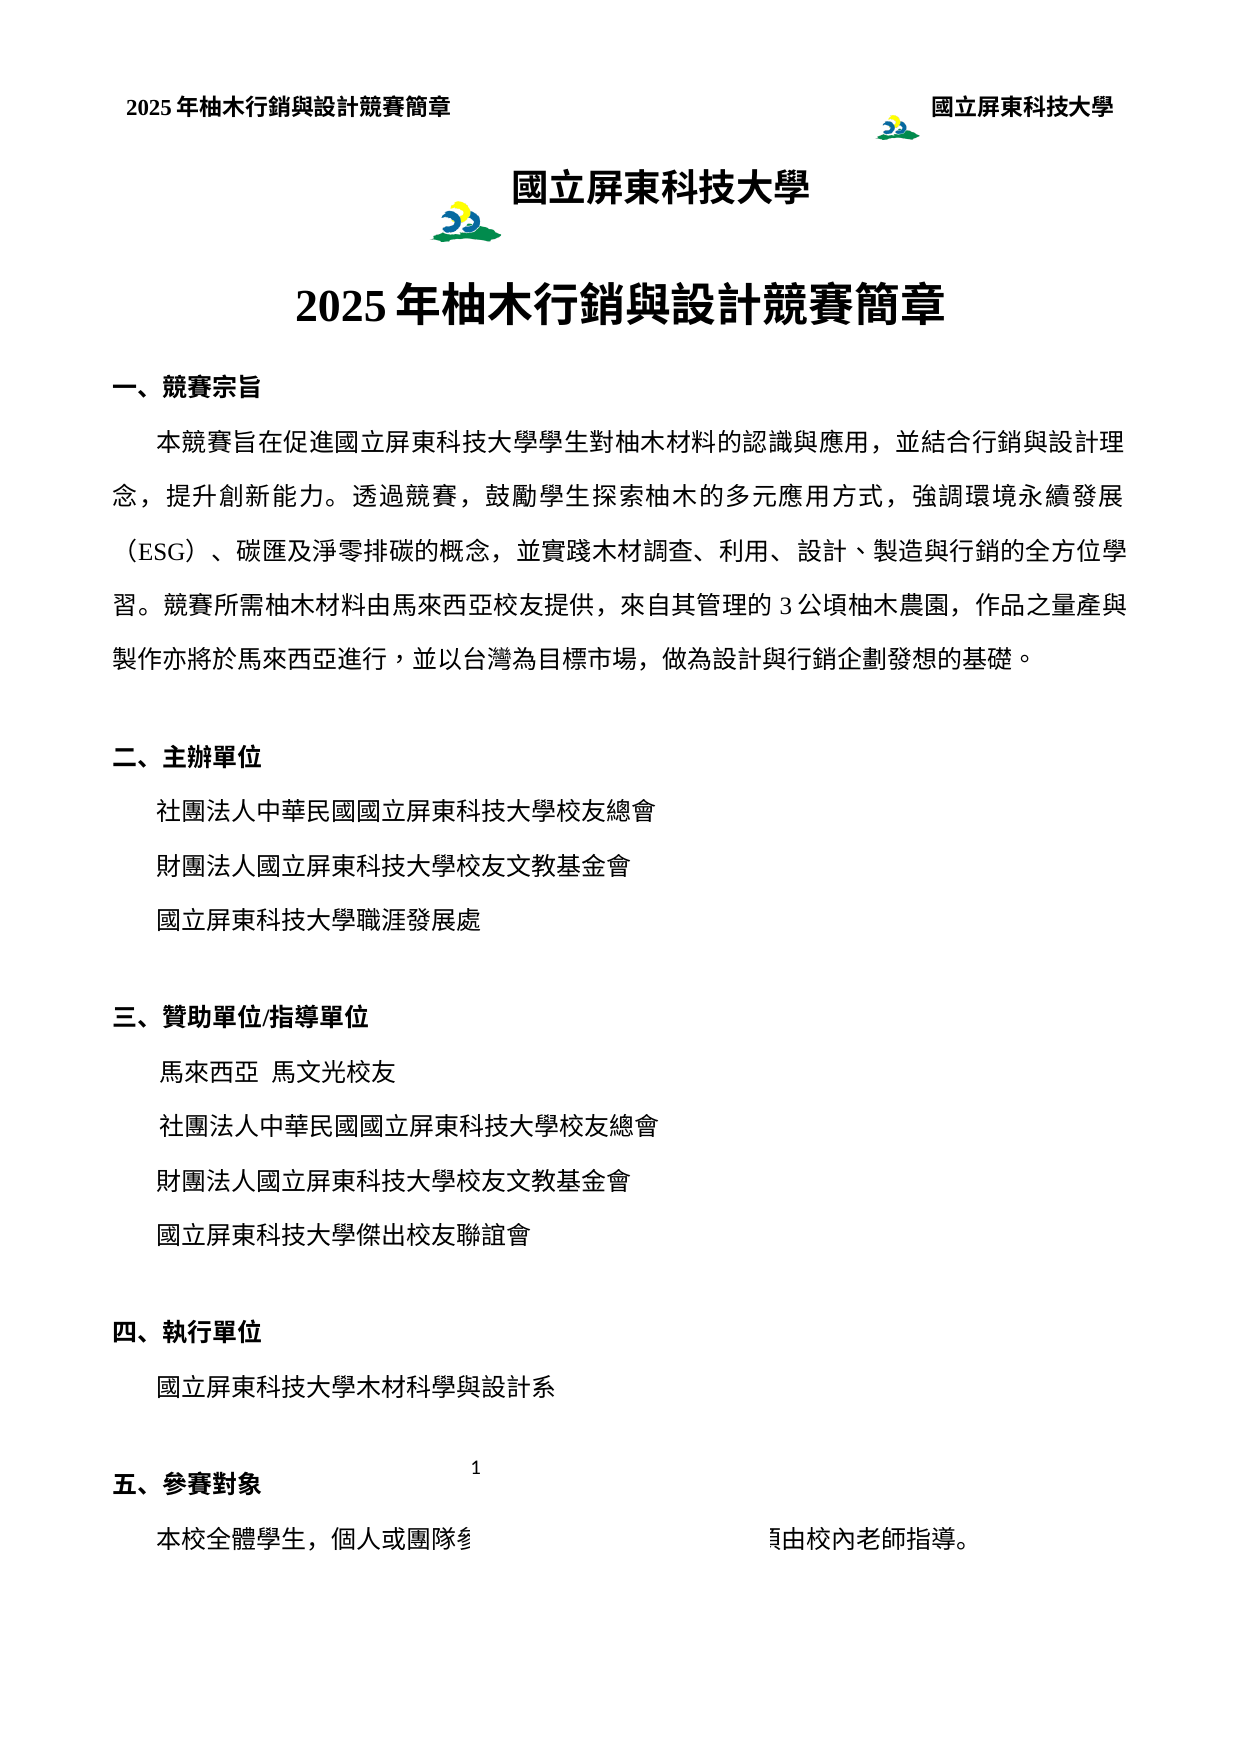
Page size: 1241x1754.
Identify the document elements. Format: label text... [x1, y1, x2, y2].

text 本校全體學生，個人或團隊參賽皆可，每組最多五人，須由校內老師指導。 [770, 1519, 1128, 1555]
text 財團法人國立屏東科技大學校友文教基金會 [156, 846, 1128, 882]
subtitle 三、贊助單位/指導單位 [112, 998, 1128, 1034]
text 國立屏東科技大學木材科學與設計系 [112, 1367, 1128, 1403]
subtitle 2025年柚木行銷與設計競賽簡章 [112, 268, 1128, 335]
text 國立屏東科技大學傑出校友聯誼會 [112, 1215, 1128, 1252]
subtitle 五、參賽對象 [112, 1465, 470, 1501]
subtitle 四、執行單位 [112, 1313, 1128, 1349]
subtitle 二、主辦單位 [112, 737, 1128, 773]
text 國立屏東科技大學職涯發展處 [156, 900, 1128, 937]
subtitle [770, 1465, 1128, 1501]
subtitle 國立屏東科技大學 [112, 158, 1128, 241]
subtitle 馬來西亞 馬文光校友 [157, 1052, 1128, 1088]
subtitle 一、競賽宗旨 [112, 368, 1128, 404]
subtitle 社團法人中華民國國立屏東科技大學校友總會 [157, 1107, 1128, 1143]
text 本競賽旨在促進國立屏東科技大學學生對柚木材料的認識與應用，並結合行銷與設計理念，提升創新能力。透過競賽，鼓勵學生探索柚木的多元應用方式，強調環境永續發展（ESG）、碳匯及淨零排碳的概念，並實踐木材調查、利用、設計、製造與行銷的全方位學習。競賽所需柚木材料由馬來西亞校友提供，來自其管理的3公頃柚木農園，作品之量產與製作亦將於馬來西亞進行，並以台灣為目標市場，做為設計與行銷企劃發想的基礎。 [112, 422, 1128, 676]
text 社團法人中華民國國立屏東科技大學校友總會 [156, 792, 1128, 828]
text 財團法人國立屏東科技大學校友文教基金會 [112, 1161, 1128, 1197]
text 本校全體學生，個人或團隊參賽皆可，每組最多五人，須由校內老師指導。 [112, 1519, 470, 1555]
